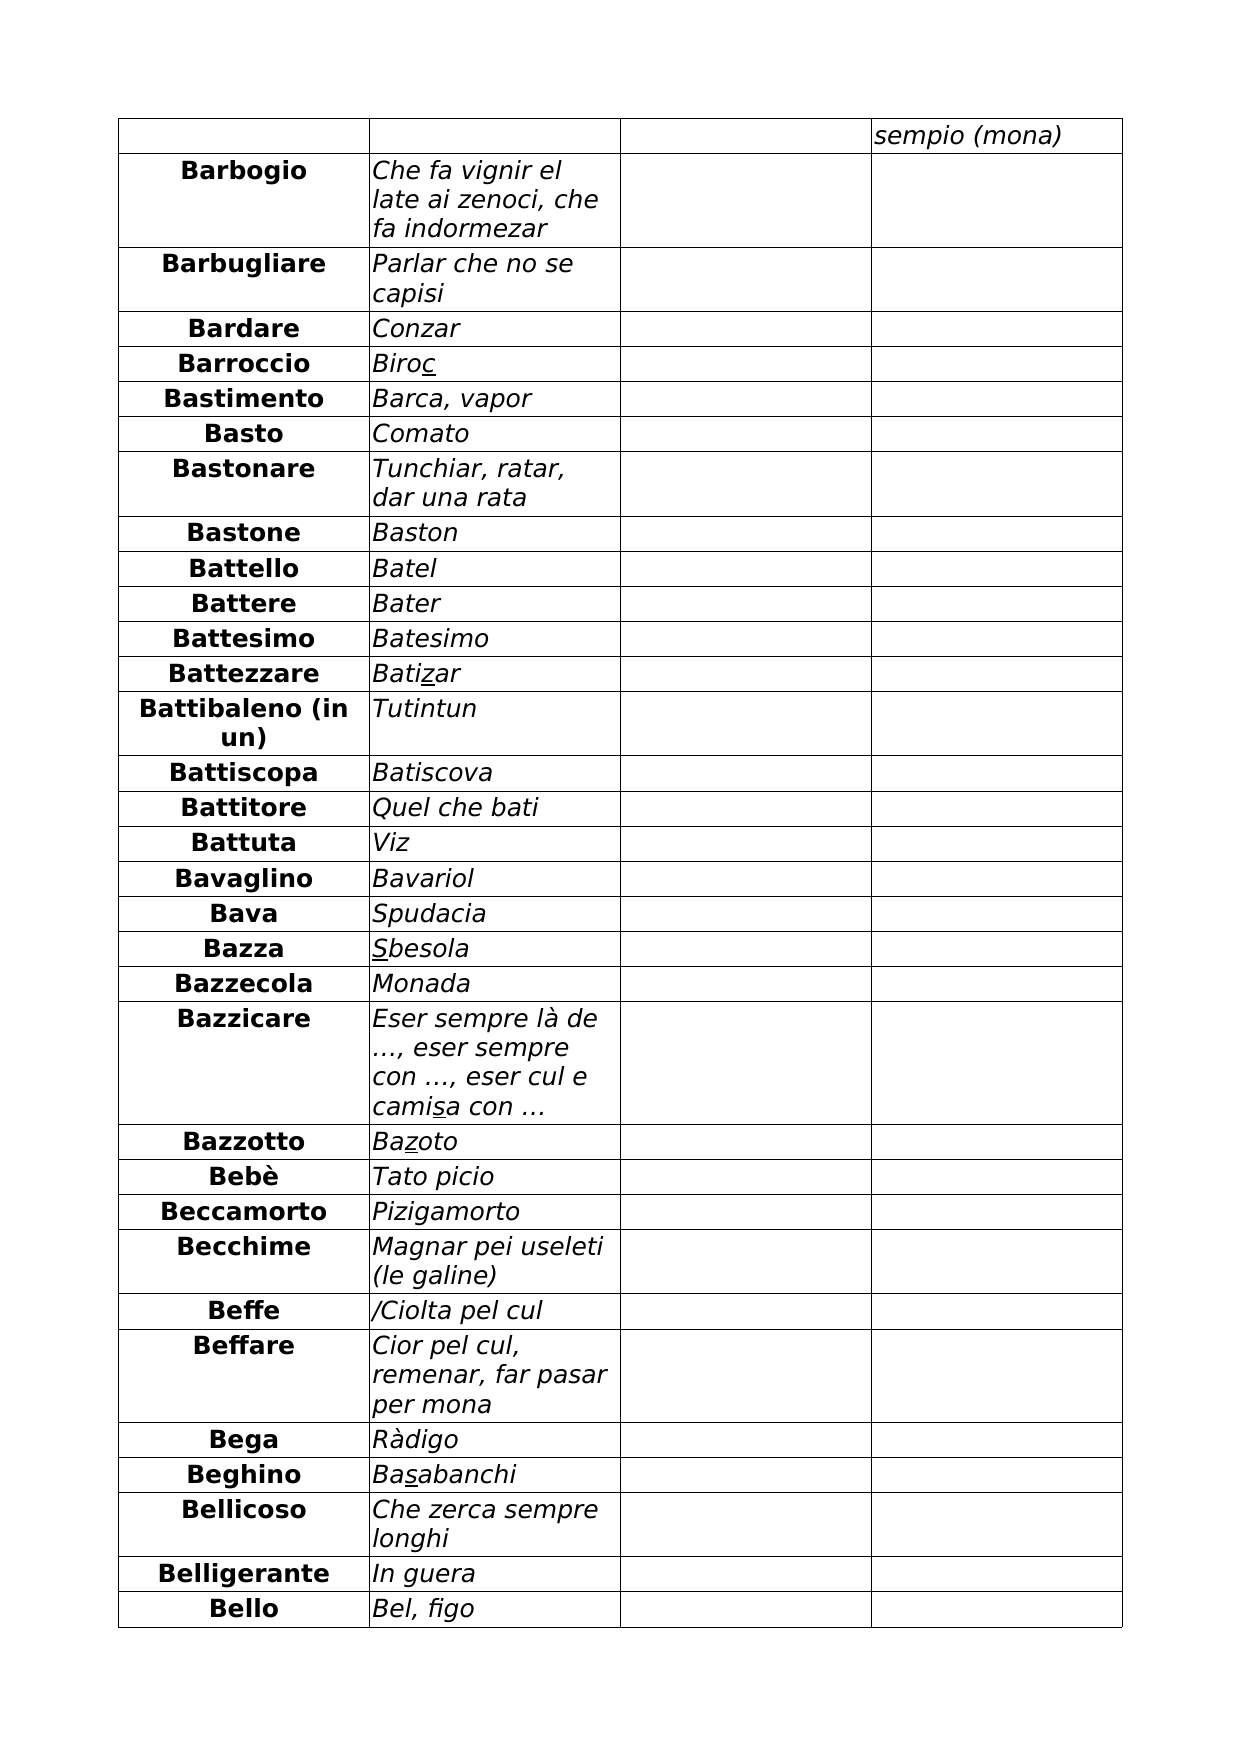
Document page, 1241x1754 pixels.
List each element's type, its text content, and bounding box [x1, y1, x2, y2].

table_cell Barbogio [119, 154, 369, 247]
table_cell [872, 1195, 1122, 1229]
table_cell [621, 1557, 871, 1591]
table_cell [621, 248, 871, 311]
table_cell Beffare [119, 1330, 369, 1422]
table_cell [872, 932, 1122, 966]
table_cell [621, 1195, 871, 1229]
table_cell Che zerca sempre longhi [370, 1493, 620, 1556]
table_cell Cior pel cul, remenar, far pasar per mona [370, 1330, 620, 1422]
table_cell [621, 1330, 871, 1422]
table_cell [621, 622, 871, 656]
table_cell Bazzecola [119, 967, 369, 1001]
table_cell Becchime [119, 1230, 369, 1293]
table_cell [621, 897, 871, 931]
table_cell Biroc [370, 347, 620, 381]
table_cell Bastonare [119, 452, 369, 516]
table_cell Barroccio [119, 347, 369, 381]
table_cell [621, 417, 871, 451]
table_cell [621, 932, 871, 966]
table_cell [872, 417, 1122, 451]
table_cell /Ciolta pel cul [370, 1294, 620, 1328]
table_cell Bega [119, 1423, 369, 1457]
table_cell [872, 657, 1122, 691]
table_cell [872, 1230, 1122, 1293]
table_cell Pizigamorto [370, 1195, 620, 1229]
table_cell [621, 756, 871, 791]
table_cell Batesimo [370, 622, 620, 656]
table_cell [872, 862, 1122, 896]
table_cell Bardare [119, 312, 369, 346]
table_cell [872, 154, 1122, 247]
table_cell [621, 967, 871, 1001]
table_cell [621, 382, 871, 416]
table_cell sempio (mona) [872, 119, 1122, 153]
table_cell [621, 792, 871, 826]
table_cell Bavaglino [119, 862, 369, 896]
table_cell [872, 622, 1122, 656]
table_cell Comato [370, 417, 620, 451]
table_cell Bazzicare [119, 1002, 369, 1124]
table_cell Sbesola [370, 932, 620, 966]
table_cell [621, 154, 871, 247]
table_cell Bel, figo [370, 1592, 620, 1627]
table_cell [872, 1330, 1122, 1422]
table_cell Bater [370, 587, 620, 621]
table_cell [621, 827, 871, 861]
table_cell [872, 1002, 1122, 1124]
table_cell Bava [119, 897, 369, 931]
table_cell Bastimento [119, 382, 369, 416]
table_cell [621, 1493, 871, 1556]
table_cell Basto [119, 417, 369, 451]
table_cell Viz [370, 827, 620, 861]
table_cell [872, 452, 1122, 516]
table_cell [872, 587, 1122, 621]
table_cell Tato picio [370, 1160, 620, 1194]
table_cell Bebè [119, 1160, 369, 1194]
table_cell [872, 1294, 1122, 1328]
table_cell Bazoto [370, 1125, 620, 1159]
table_cell [872, 517, 1122, 551]
table_cell Beffe [119, 1294, 369, 1328]
table_cell Battere [119, 587, 369, 621]
table_cell Magnar pei useleti (le galine) [370, 1230, 620, 1293]
table_cell [621, 692, 871, 755]
table_cell Battuta [119, 827, 369, 861]
table_cell [872, 692, 1122, 755]
table_cell Spudacia [370, 897, 620, 931]
table_cell Battello [119, 552, 369, 586]
table_cell Quel che bati [370, 792, 620, 826]
table_cell Beccamorto [119, 1195, 369, 1229]
table_cell [621, 657, 871, 691]
table_cell [872, 1493, 1122, 1556]
table_cell Basabanchi [370, 1458, 620, 1492]
table_cell [872, 1160, 1122, 1194]
table_cell [119, 119, 369, 153]
table_cell [621, 1592, 871, 1627]
table_cell [621, 1230, 871, 1293]
table_cell Bastone [119, 517, 369, 551]
table_cell Battezzare [119, 657, 369, 691]
table_cell [621, 1125, 871, 1159]
table_cell [872, 827, 1122, 861]
table_cell [621, 1458, 871, 1492]
table_cell Conzar [370, 312, 620, 346]
table_cell [872, 248, 1122, 311]
table_cell Batel [370, 552, 620, 586]
table_cell [621, 1423, 871, 1457]
table_cell [872, 1423, 1122, 1457]
table_cell [621, 862, 871, 896]
table_cell Beghino [119, 1458, 369, 1492]
table_cell Monada [370, 967, 620, 1001]
table_cell [872, 1592, 1122, 1627]
table_cell [621, 1160, 871, 1194]
table_cell [872, 382, 1122, 416]
table_cell Batiscova [370, 756, 620, 791]
table_cell [872, 1125, 1122, 1159]
table_cell Batizar [370, 657, 620, 691]
table_cell [872, 347, 1122, 381]
table_cell [621, 347, 871, 381]
table_cell [621, 587, 871, 621]
table_cell [872, 756, 1122, 791]
table_cell Belligerante [119, 1557, 369, 1591]
table_cell Che fa vignir el late ai zenoci, che fa indormezar [370, 154, 620, 247]
table_cell Tutintun [370, 692, 620, 755]
table_cell [621, 452, 871, 516]
table_cell Battesimo [119, 622, 369, 656]
table_cell Parlar che no se capisi [370, 248, 620, 311]
table_cell Battitore [119, 792, 369, 826]
table_cell [872, 897, 1122, 931]
table_cell [621, 1002, 871, 1124]
table_cell [872, 967, 1122, 1001]
table_cell [621, 517, 871, 551]
table_cell [872, 792, 1122, 826]
table_cell [621, 552, 871, 586]
table_cell Bazza [119, 932, 369, 966]
table_cell Bellicoso [119, 1493, 369, 1556]
table_cell [872, 1557, 1122, 1591]
table_cell Eser sempre là de …, eser sempre con …, eser cul e camisa con … [370, 1002, 620, 1124]
table_cell Baston [370, 517, 620, 551]
table_cell Bello [119, 1592, 369, 1627]
table_cell Barca, vapor [370, 382, 620, 416]
table_cell [621, 119, 871, 153]
table_cell Tunchiar, ratar, dar una rata [370, 452, 620, 516]
table_cell Bazzotto [119, 1125, 369, 1159]
table_cell In guera [370, 1557, 620, 1591]
table_cell Barbugliare [119, 248, 369, 311]
table_cell Battibaleno (in un) [119, 692, 369, 755]
table_cell Bavariol [370, 862, 620, 896]
table_cell [872, 552, 1122, 586]
table_cell [872, 1458, 1122, 1492]
table_cell [370, 119, 620, 153]
table_cell Ràdigo [370, 1423, 620, 1457]
table_cell [872, 312, 1122, 346]
table_cell [621, 312, 871, 346]
table_cell Battiscopa [119, 756, 369, 791]
table_cell [621, 1294, 871, 1328]
